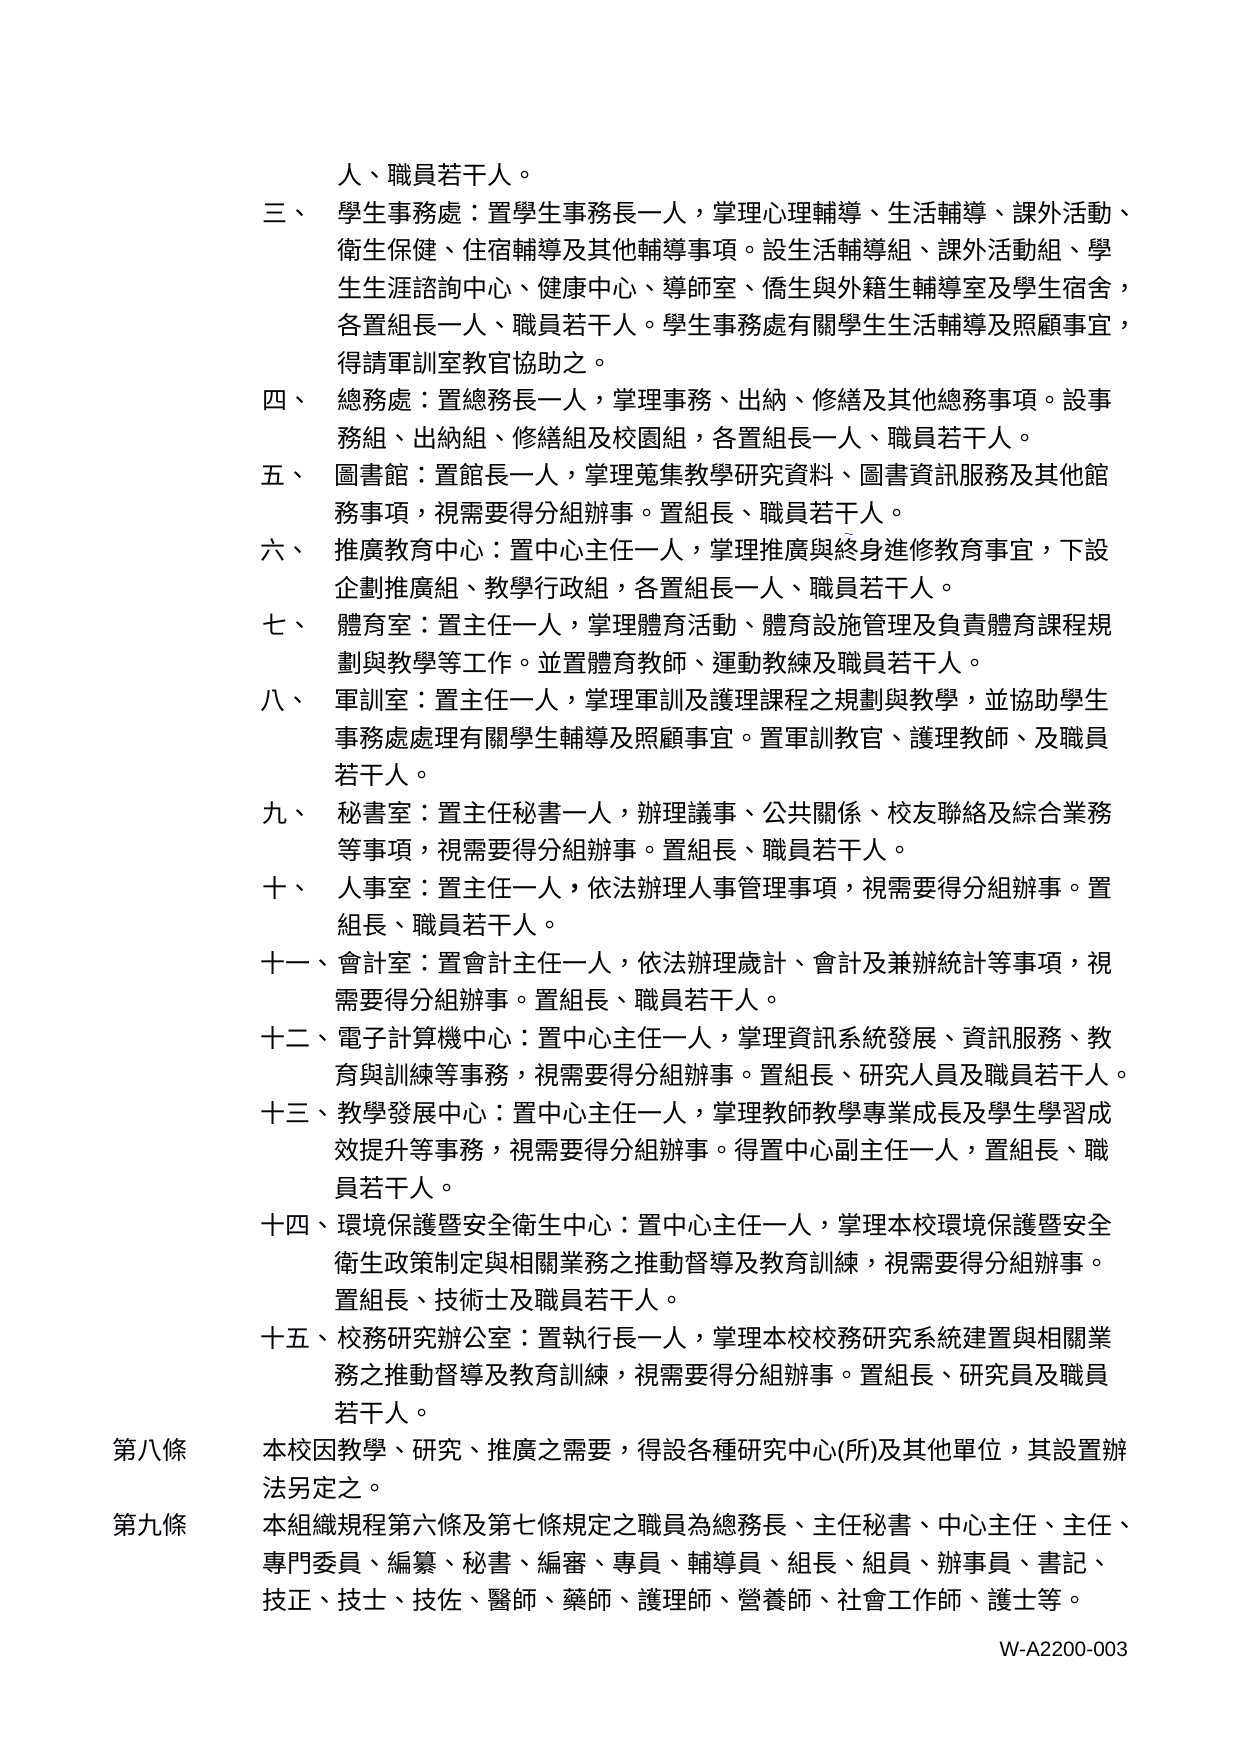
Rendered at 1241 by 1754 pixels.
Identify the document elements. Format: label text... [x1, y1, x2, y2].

list 校務研究辦公室：置執行長一人，掌理本校校務研究系統建置與相關業務之推動督導及教育訓練，視需要得分組辦事。置組長、研究員及職員若干人。 [260, 1311, 1128, 1424]
list 推廣教育中心：置中心主任一人，掌理推廣與終身進修教育事宜，下設企劃推廣組、教學行政組，各置組長一人、職員若干人。 [260, 524, 1128, 599]
list 環境保護暨安全衛生中心：置中心主任一人，掌理本校環境保護暨安全衛生政策制定與相關業務之推動督導及教育訓練，視需要得分組辦事。置組長、技術士及職員若干人。 [260, 1199, 1128, 1311]
list 本校因教學、研究、推廣之需要，得設各種研究中心(所)及其他單位，其設置辦法另定之。 [112, 1424, 1128, 1499]
list 電子計算機中心：置中心主任一人，掌理資訊系統發展、資訊服務、教育與訓練等事務，視需要得分組辦事。置組長、研究人員及職員若干人。 [260, 1011, 1128, 1086]
list 本組織規程第六條及第七條規定之職員為總務長、主任秘書、中心主任、主任、專門委員、編纂、秘書、編審、專員、輔導員、組長、組員、辦事員、書記、技正、技士、技佐、醫師、藥師、護理師、營養師、社會工作師、護士等。 [112, 1499, 1128, 1611]
list 教學發展中心：置中心主任一人，掌理教師教學專業成長及學生學習成效提升等事務，視需要得分組辦事。得置中心副主任一人，置組長、職員若干人。 [260, 1086, 1128, 1199]
list 圖書館：置館長一人，掌理蒐集教學研究資料、圖書資訊服務及其他館務事項，視需要得分組辦事。置組長、職員若干人。 [260, 449, 1128, 524]
list 軍訓室：置主任一人，掌理軍訓及護理課程之規劃與教學，並協助學生事務處處理有關學生輔導及照顧事宜。置軍訓教官、護理教師、及職員若干人。 [260, 674, 1128, 786]
list 學生事務處：置學生事務長一人，掌理心理輔導、生活輔導、課外活動、衛生保健、住宿輔導及其他輔導事項。設生活輔導組、課外活動組、學生生涯諮詢中心、健康中心、導師室、僑生與外籍生輔導室及學生宿舍，各置組長一人、職員若干人。學生事務處有關學生生活輔導及照顧事宜，得請軍訓室教官協助之。 [262, 186, 1128, 374]
list 體育室：置主任一人，掌理體育活動、體育設施管理及負責體育課程規劃與教學等工作。並置體育教師、運動教練及職員若干人。 [262, 599, 1128, 674]
list 總務處：置總務長一人，掌理事務、出納、修繕及其他總務事項。設事務組、出納組、修繕組及校園組，各置組長一人、職員若干人。 [262, 374, 1128, 449]
list 人事室：置主任一人，依法辦理人事管理事項，視需要得分組辦事。置組長、職員若干人。 [262, 861, 1128, 936]
list 秘書室：置主任秘書一人，辦理議事、公共關係、校友聯絡及綜合業務等事項，視需要得分組辦事。置組長、職員若干人。 [262, 786, 1128, 861]
list 會計室：置會計主任一人，依法辦理歲計、會計及兼辦統計等事項，視需要得分組辦事。置組長、職員若干人。 [260, 936, 1128, 1011]
list 研究發展處：置研發長一人，掌理建教合作與研究發展工作之推動事項。設產學建教組、學術合作組、綜合企劃組及創新育成中心，各置組長一人、職員若干人。 [262, 149, 1128, 186]
